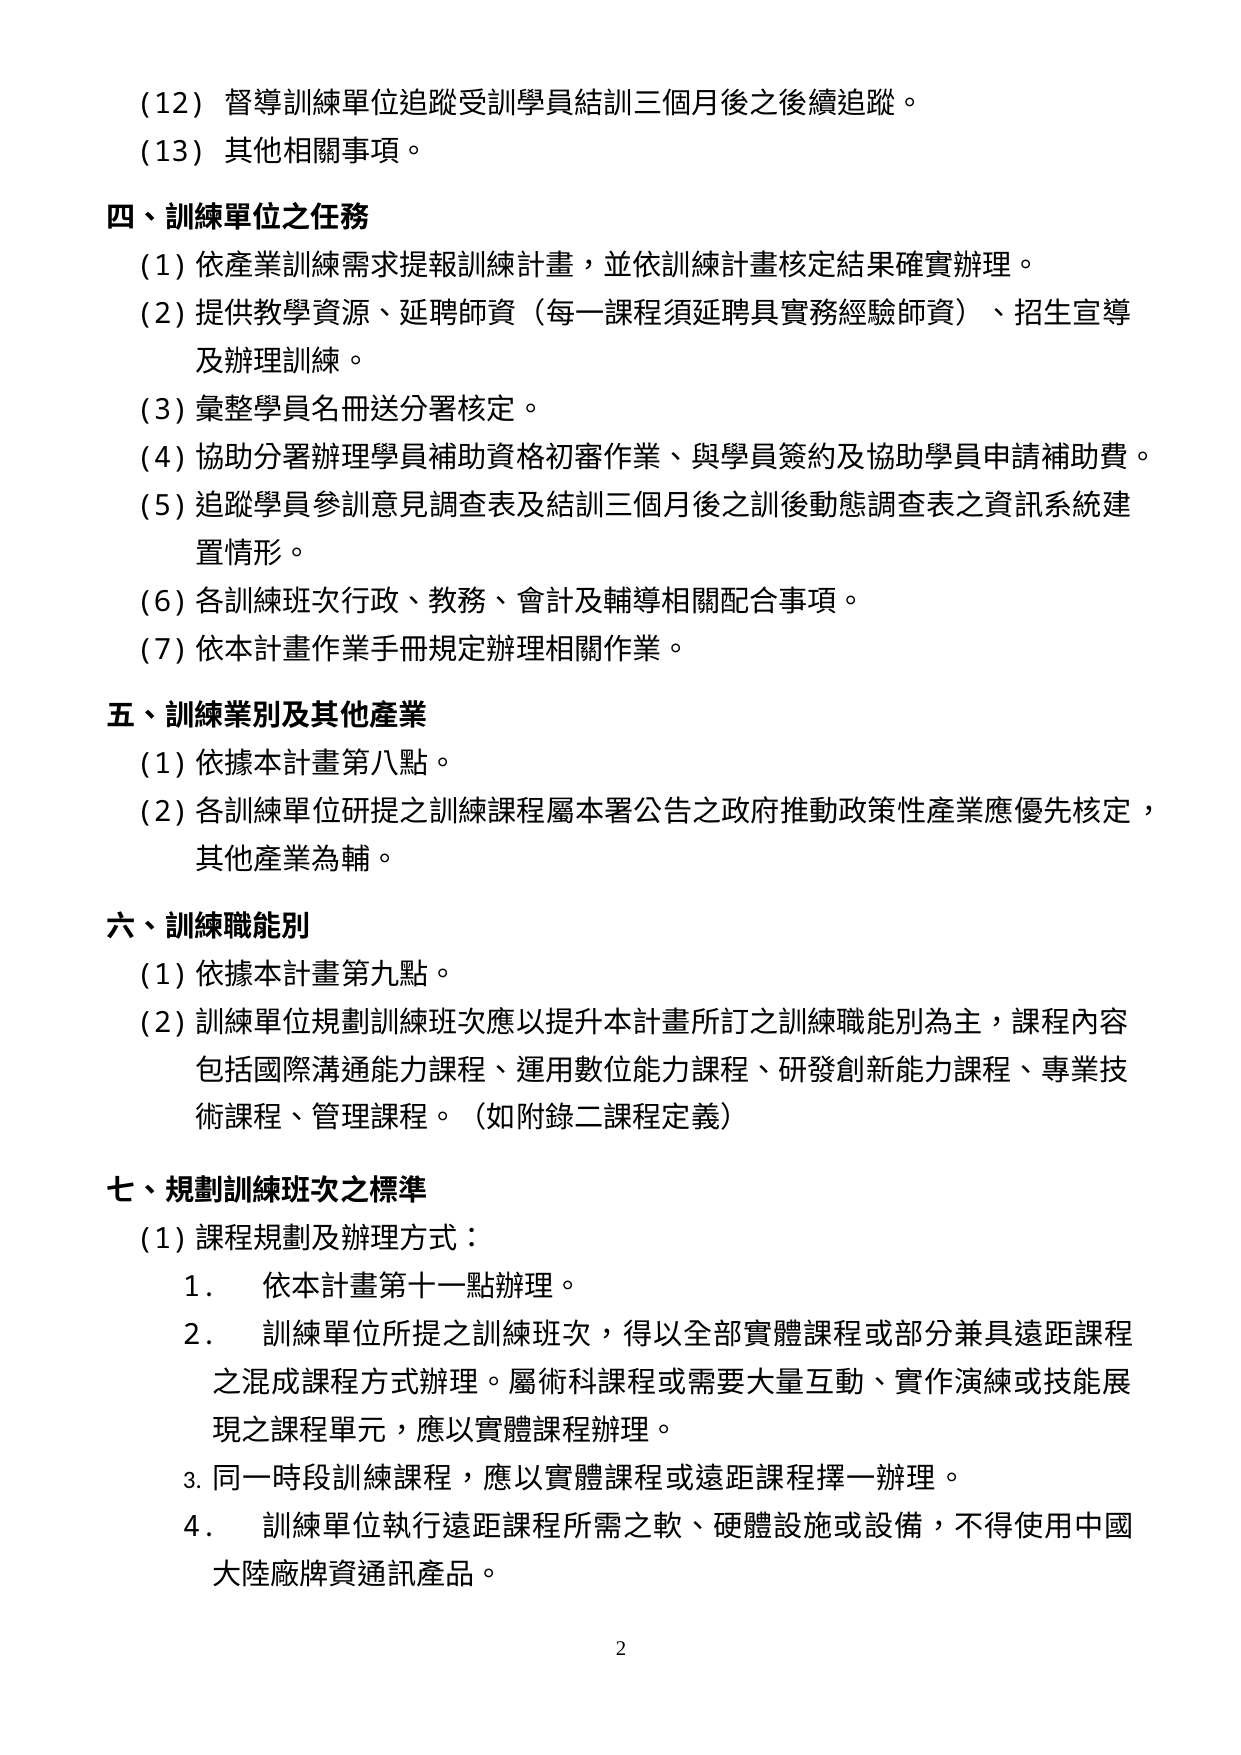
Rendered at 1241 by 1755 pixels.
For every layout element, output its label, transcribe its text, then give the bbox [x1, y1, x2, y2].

list 各訓練單位研提之訓練課程屬本署公告之政府推動政策性產業應優先核定，其他產業為輔。 [136, 783, 1134, 879]
list 訓練單位執行遠距課程所需之軟、硬體設施或設備，不得使用中國大陸廠牌資通訊產品。 [183, 1498, 1134, 1594]
list 協助分署辦理學員補助資格初審作業、與學員簽約及協助學員申請補助費。 [136, 429, 1134, 477]
list 依產業訓練需求提報訓練計畫，並依訓練計畫核定結果確實辦理。 [136, 237, 1134, 285]
list 依據本計畫第九點。 [136, 946, 1134, 994]
list 提供教學資源、延聘師資（每一課程須延聘具實務經驗師資）、招生宣導及辦理訓練。 [136, 285, 1134, 381]
text 六、訓練職能別 [106, 898, 1154, 946]
list 同一時段訓練課程，應以實體課程或遠距課程擇一辦理。 [183, 1450, 1134, 1498]
list 依據本計畫第八點。 [136, 735, 1134, 783]
list 督導訓練單位追蹤受訓學員結訓三個月後之後續追蹤。 [136, 75, 1134, 123]
list 彙整學員名冊送分署核定。 [136, 381, 1134, 429]
list 追蹤學員參訓意見調查表及結訓三個月後之訓後動態調查表之資訊系統建置情形。 [136, 477, 1134, 573]
text 七、規劃訓練班次之標準 [106, 1162, 1154, 1210]
list 課程規劃及辦理方式： [136, 1210, 1134, 1258]
text 五、訓練業別及其他產業 [106, 687, 1154, 735]
list 訓練單位所提之訓練班次，得以全部實體課程或部分兼具遠距課程之混成課程方式辦理。屬術科課程或需要大量互動、實作演練或技能展現之課程單元，應以實體課程辦理。 [183, 1306, 1134, 1450]
list 各訓練班次行政、教務、會計及輔導相關配合事項。 [136, 573, 1134, 621]
list 訓練單位規劃訓練班次應以提升本計畫所訂之訓練職能別為主，課程內容包括國際溝通能力課程、運用數位能力課程、研發創新能力課程、專業技術課程、管理課程。（如附錄二課程定義） [136, 994, 1134, 1137]
list 依本計畫作業手冊規定辦理相關作業。 [136, 621, 1134, 669]
list 其他相關事項。 [136, 123, 1134, 171]
list 依本計畫第十一點辦理。 [183, 1258, 1134, 1306]
text 四、訓練單位之任務 [106, 189, 1154, 237]
